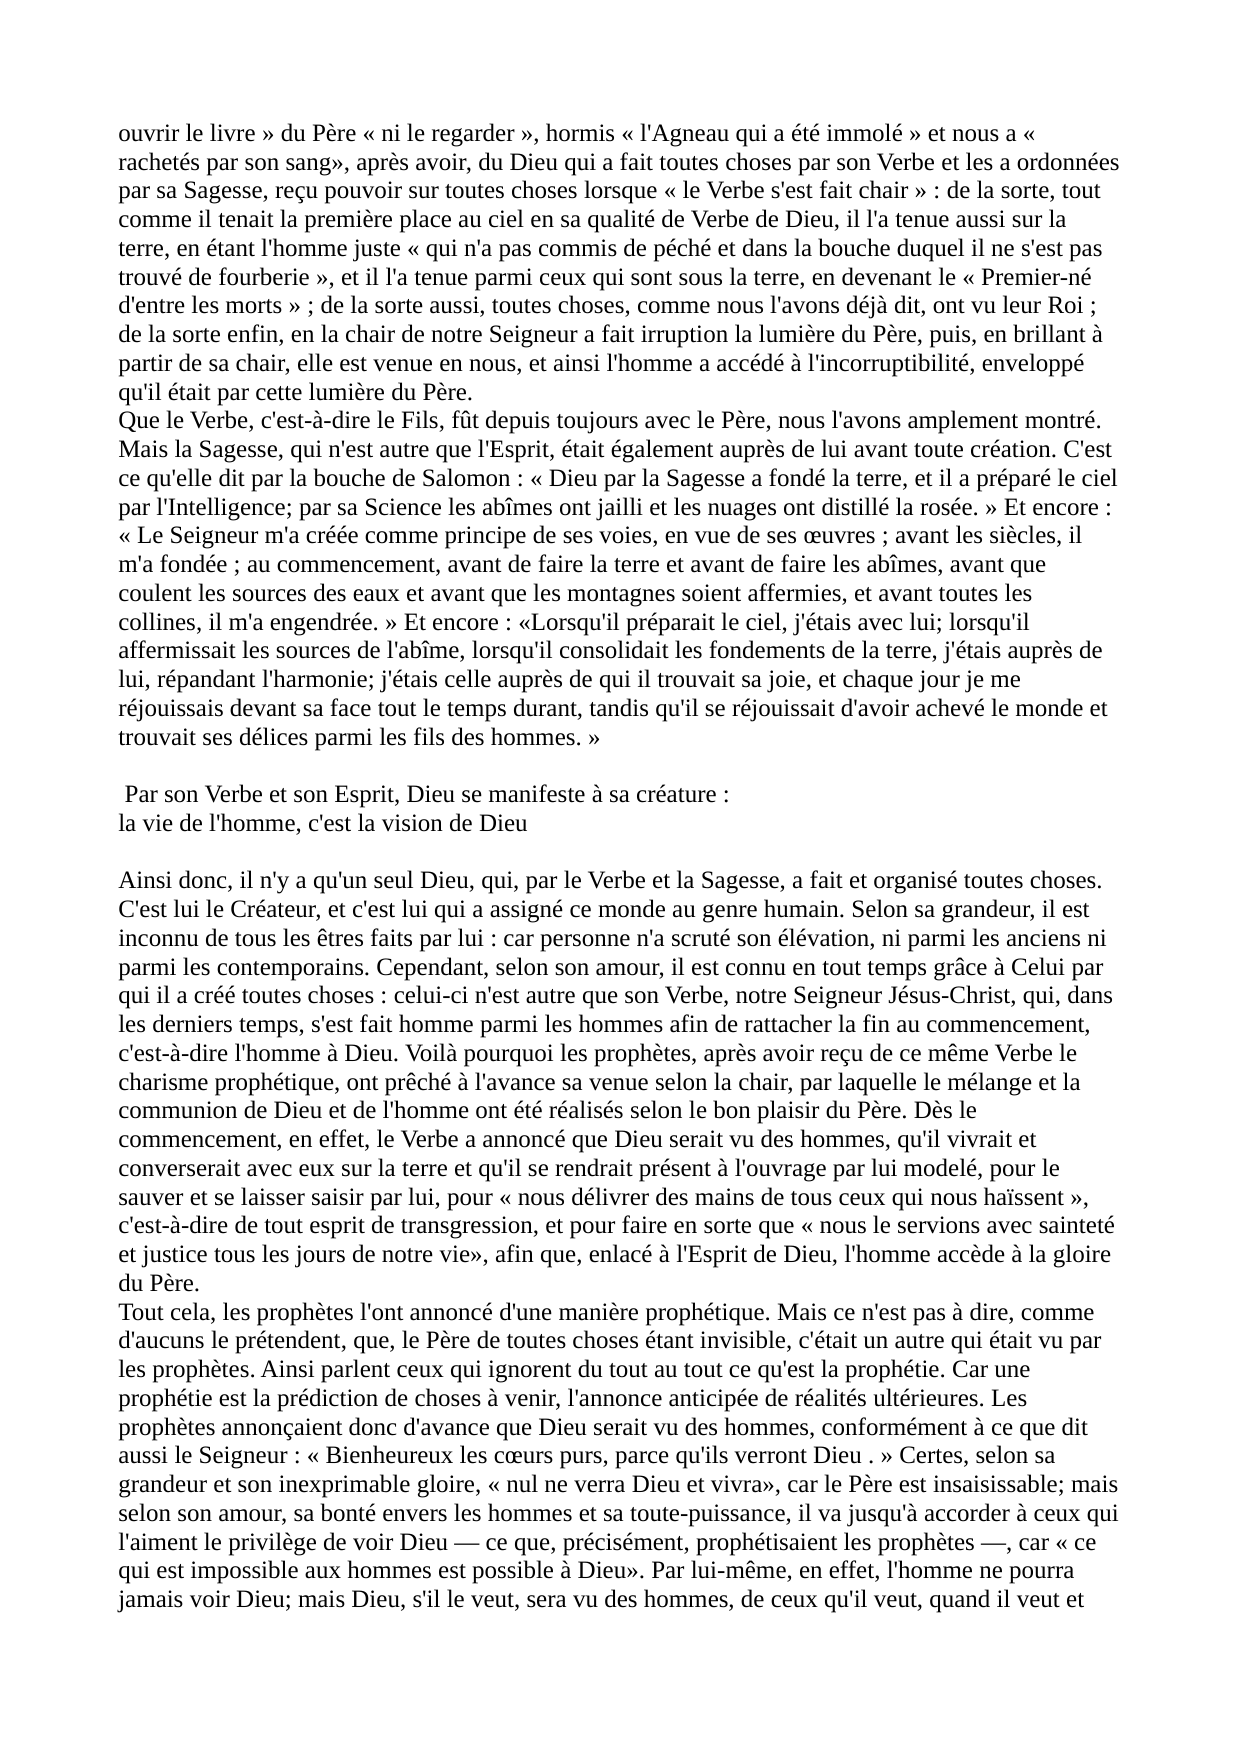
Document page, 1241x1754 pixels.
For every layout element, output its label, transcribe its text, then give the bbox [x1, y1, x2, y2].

text Par son Verbe et son Esprit, Dieu se manifeste à sa créature : [118, 779, 1122, 808]
text ouvrir le livre » du Père « ni le regarder », hormis « l'Agneau qui a été immolé » et nous a « rachetés par son sang», après avoir, du Dieu qui a fait toutes choses par son Verbe et les a ordonnées par sa Sagesse, reçu pouvoir sur toutes choses lorsque « le Verbe s'est fait chair » : de la sorte, tout comme il tenait la première place au ciel en sa qualité de Verbe de Dieu, il l'a tenue aussi sur la terre, en étant l'homme juste « qui n'a pas commis de péché et dans la bouche duquel il ne s'est pas trouvé de fourberie », et il l'a tenue parmi ceux qui sont sous la terre, en devenant le « Premier-né d'entre les morts » ; de la sorte aussi, toutes choses, comme nous l'avons déjà dit, ont vu leur Roi ; de la sorte enfin, en la chair de notre Seigneur a fait irruption la lumière du Père, puis, en brillant à partir de sa chair, elle est venue en nous, et ainsi l'homme a accédé à l'incorruptibilité, enveloppé qu'il était par cette lumière du Père. [118, 118, 1122, 406]
text Ainsi donc, il n'y a qu'un seul Dieu, qui, par le Verbe et la Sagesse, a fait et organisé toutes choses. C'est lui le Créateur, et c'est lui qui a assigné ce monde au genre humain. Selon sa grandeur, il est inconnu de tous les êtres faits par lui : car personne n'a scruté son élévation, ni parmi les anciens ni parmi les contemporains. Cependant, selon son amour, il est connu en tout temps grâce à Celui par qui il a créé toutes choses : celui-ci n'est autre que son Verbe, notre Seigneur Jésus-Christ, qui, dans les derniers temps, s'est fait homme parmi les hommes afin de rattacher la fin au commencement, c'est-à-dire l'homme à Dieu. Voilà pourquoi les prophètes, après avoir reçu de ce même Verbe le charisme prophétique, ont prêché à l'avance sa venue selon la chair, par laquelle le mélange et la communion de Dieu et de l'homme ont été réalisés selon le bon plaisir du Père. Dès le commencement, en effet, le Verbe a annoncé que Dieu serait vu des hommes, qu'il vivrait et converserait avec eux sur la terre et qu'il se rendrait présent à l'ouvrage par lui modelé, pour le sauver et se laisser saisir par lui, pour « nous délivrer des mains de tous ceux qui nous haïssent », c'est-à-dire de tout esprit de transgression, et pour faire en sorte que « nous le servions avec sainteté et justice tous les jours de notre vie», afin que, enlacé à l'Esprit de Dieu, l'homme accède à la gloire du Père. [118, 866, 1122, 1297]
text la vie de l'homme, c'est la vision de Dieu [118, 808, 1122, 837]
text Tout cela, les prophètes l'ont annoncé d'une manière prophétique. Mais ce n'est pas à dire, comme d'aucuns le prétendent, que, le Père de toutes choses étant invisible, c'était un autre qui était vu par les prophètes. Ainsi parlent ceux qui ignorent du tout au tout ce qu'est la prophétie. Car une prophétie est la prédiction de choses à venir, l'annonce anticipée de réalités ultérieures. Les prophètes annonçaient donc d'avance que Dieu serait vu des hommes, conformément à ce que dit aussi le Seigneur : « Bienheureux les cœurs purs, parce qu'ils verront Dieu . » Certes, selon sa grandeur et son inexprimable gloire, « nul ne verra Dieu et vivra», car le Père est insaisissable; mais selon son amour, sa bonté envers les hommes et sa toute-puissance, il va jusqu'à accorder à ceux qui l'aiment le privilège de voir Dieu — ce que, précisément, prophétisaient les prophètes —, car « ce qui est impossible aux hommes est possible à Dieu». Par lui-même, en effet, l'homme ne pourra jamais voir Dieu; mais Dieu, s'il le veut, sera vu des hommes, de ceux qu'il veut, quand il veut et [118, 1297, 1122, 1613]
text Que le Verbe, c'est-à-dire le Fils, fût depuis toujours avec le Père, nous l'avons amplement montré. Mais la Sagesse, qui n'est autre que l'Esprit, était également auprès de lui avant toute création. C'est ce qu'elle dit par la bouche de Salomon : « Dieu par la Sagesse a fondé la terre, et il a préparé le ciel par l'Intelligence; par sa Science les abîmes ont jailli et les nuages ont distillé la rosée. » Et encore : « Le Seigneur m'a créée comme principe de ses voies, en vue de ses œuvres ; avant les siècles, il m'a fondée ; au commencement, avant de faire la terre et avant de faire les abîmes, avant que coulent les sources des eaux et avant que les montagnes soient affermies, et avant toutes les collines, il m'a engendrée. » Et encore : «Lorsqu'il préparait le ciel, j'étais avec lui; lorsqu'il affermissait les sources de l'abîme, lorsqu'il consolidait les fondements de la terre, j'étais auprès de lui, répandant l'harmonie; j'étais celle auprès de qui il trouvait sa joie, et chaque jour je me réjouissais devant sa face tout le temps durant, tandis qu'il se réjouissait d'avoir achevé le monde et trouvait ses délices parmi les fils des hommes. » [118, 406, 1122, 751]
